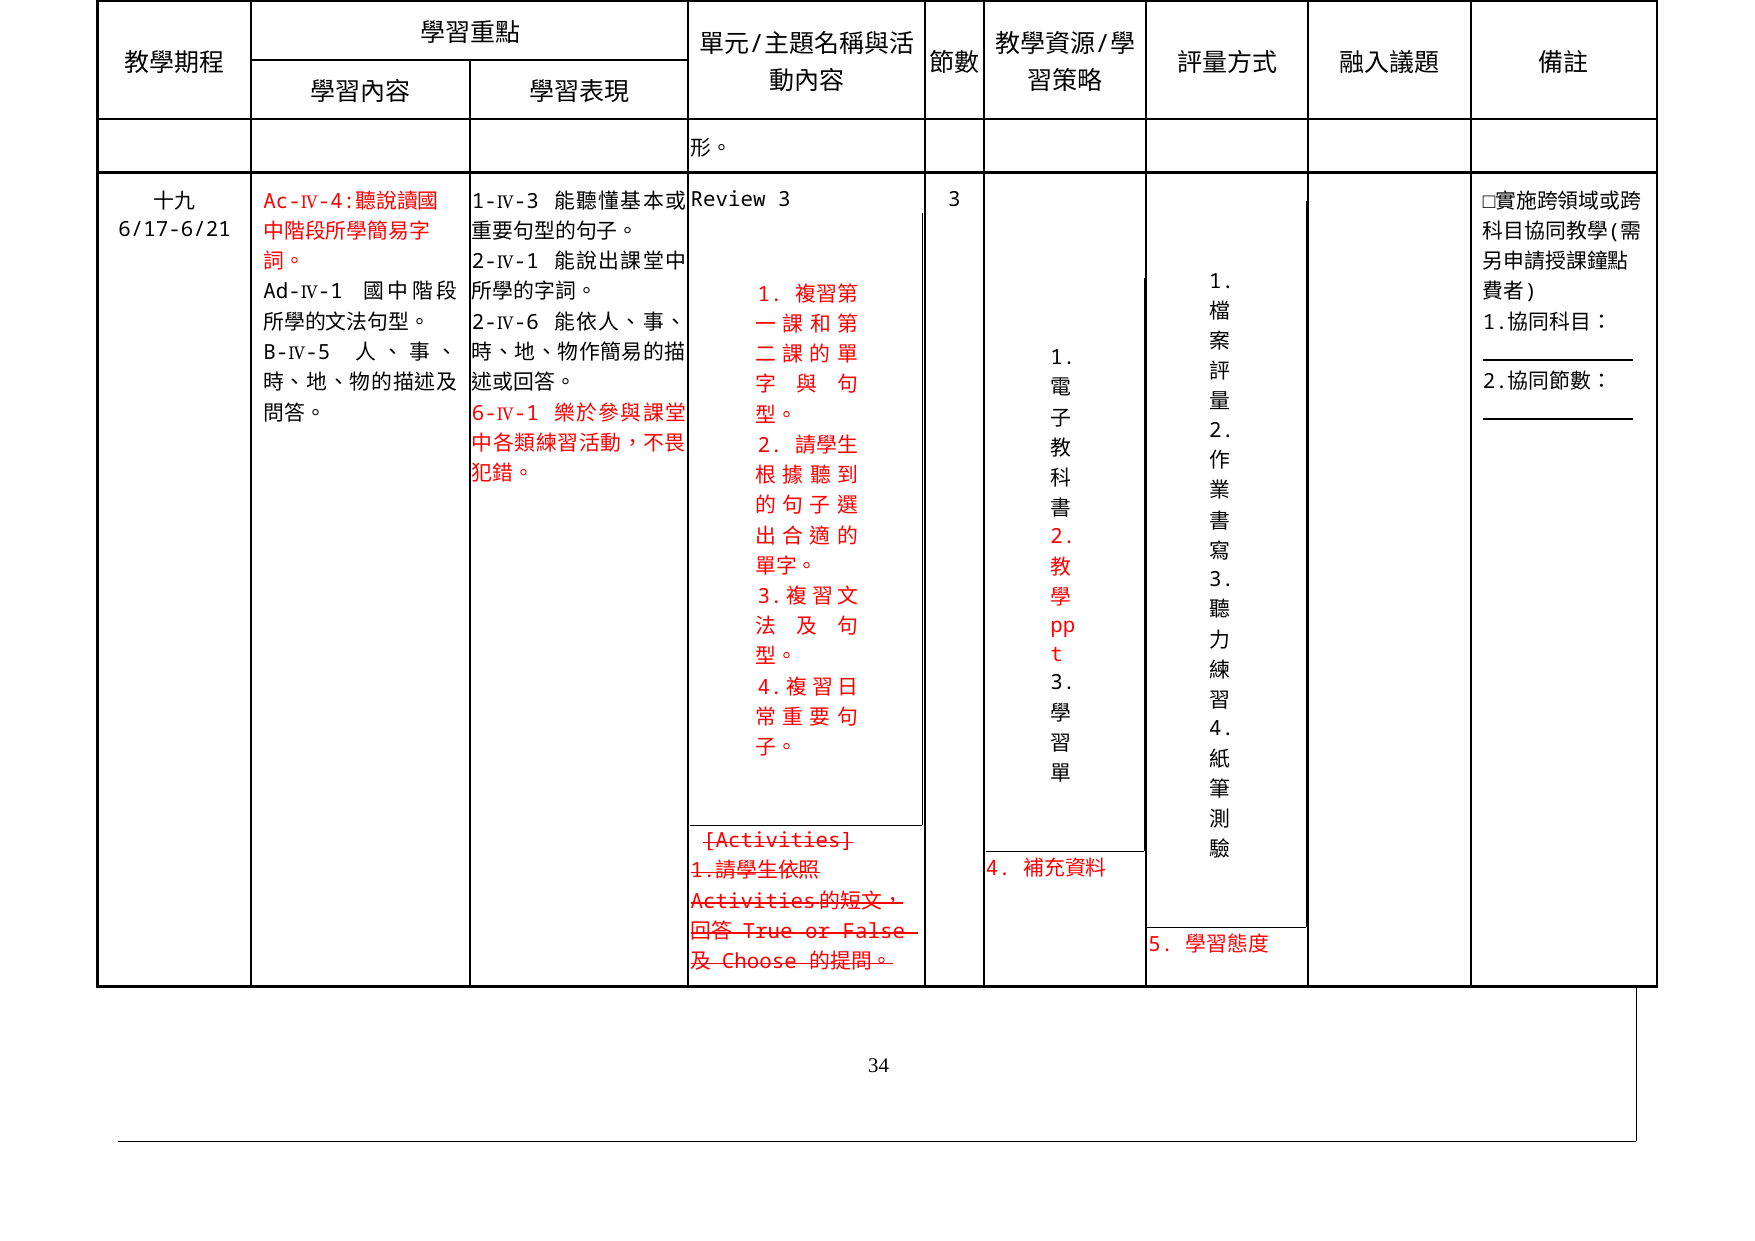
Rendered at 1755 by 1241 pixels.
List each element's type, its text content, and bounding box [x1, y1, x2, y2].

table_cell □實施跨領域或跨科目協同教學(需另申請授課鐘點費者) 1.協同科目： 2.協同節數： [1472, 174, 1656, 985]
table_cell [99, 120, 250, 171]
table_cell 1-Ⅳ-3 能聽懂基本或重要句型的句子。 2-Ⅳ-1 能說出課堂中所學的字詞。 2-Ⅳ-6 能依人、事、時、地、物作簡易的描述或回答。 6-Ⅳ-1 樂於參與課堂中各類練習活動，不畏犯錯。 [471, 174, 687, 985]
table_cell 1. 電子教科書 2. 教學ppt 3. 學習單 4. 補充資料 [985, 174, 1145, 985]
table_cell [1147, 120, 1307, 171]
table_cell Review 3 1. 複習第一課和第二課的單字與句型。 2. 請學生根據聽到的句子選出合適的單字。 3.複習文法及句型。 4.複習日常重要句子。 [Activities] 1.請學生依照Activities的短文，回答 True or False 及 Choose 的提問。 [689, 174, 924, 985]
table_cell Ac-Ⅳ-4:聽說讀國中階段所學簡易字詞。 Ad-Ⅳ-1 國中階段所學的文法句型。 B-Ⅳ-5 人、事、時、地、物的描述及問答。 [252, 174, 469, 985]
table_cell [1472, 120, 1656, 171]
table_header 備註 [1472, 2, 1656, 118]
table_cell [252, 120, 469, 171]
table_cell [985, 120, 1145, 171]
table_header 教學期程 [99, 2, 250, 118]
table_header 單元/主題名稱與活動內容 [689, 2, 924, 118]
table_cell 形。 [689, 120, 924, 171]
table_cell [1309, 120, 1470, 171]
table_cell 3 [926, 174, 983, 985]
table_cell 十九 6/17-6/21 [99, 174, 250, 985]
table_cell [926, 120, 983, 171]
table_header 融入議題 [1309, 2, 1470, 118]
table_cell 1. 檔案評量 2. 作業書寫 3. 聽力練習 4. 紙筆測驗 5. 學習態度 [1147, 174, 1307, 985]
table_header 評量方式 [1147, 2, 1307, 118]
table_cell [1309, 174, 1470, 985]
table_header 節數 [926, 2, 983, 118]
table_cell 學習表現 [471, 61, 687, 118]
table_cell 學習內容 [252, 61, 469, 118]
table_header 學習重點 [252, 2, 687, 59]
table_cell [471, 120, 687, 171]
table_header 教學資源/學習策略 [985, 2, 1145, 118]
